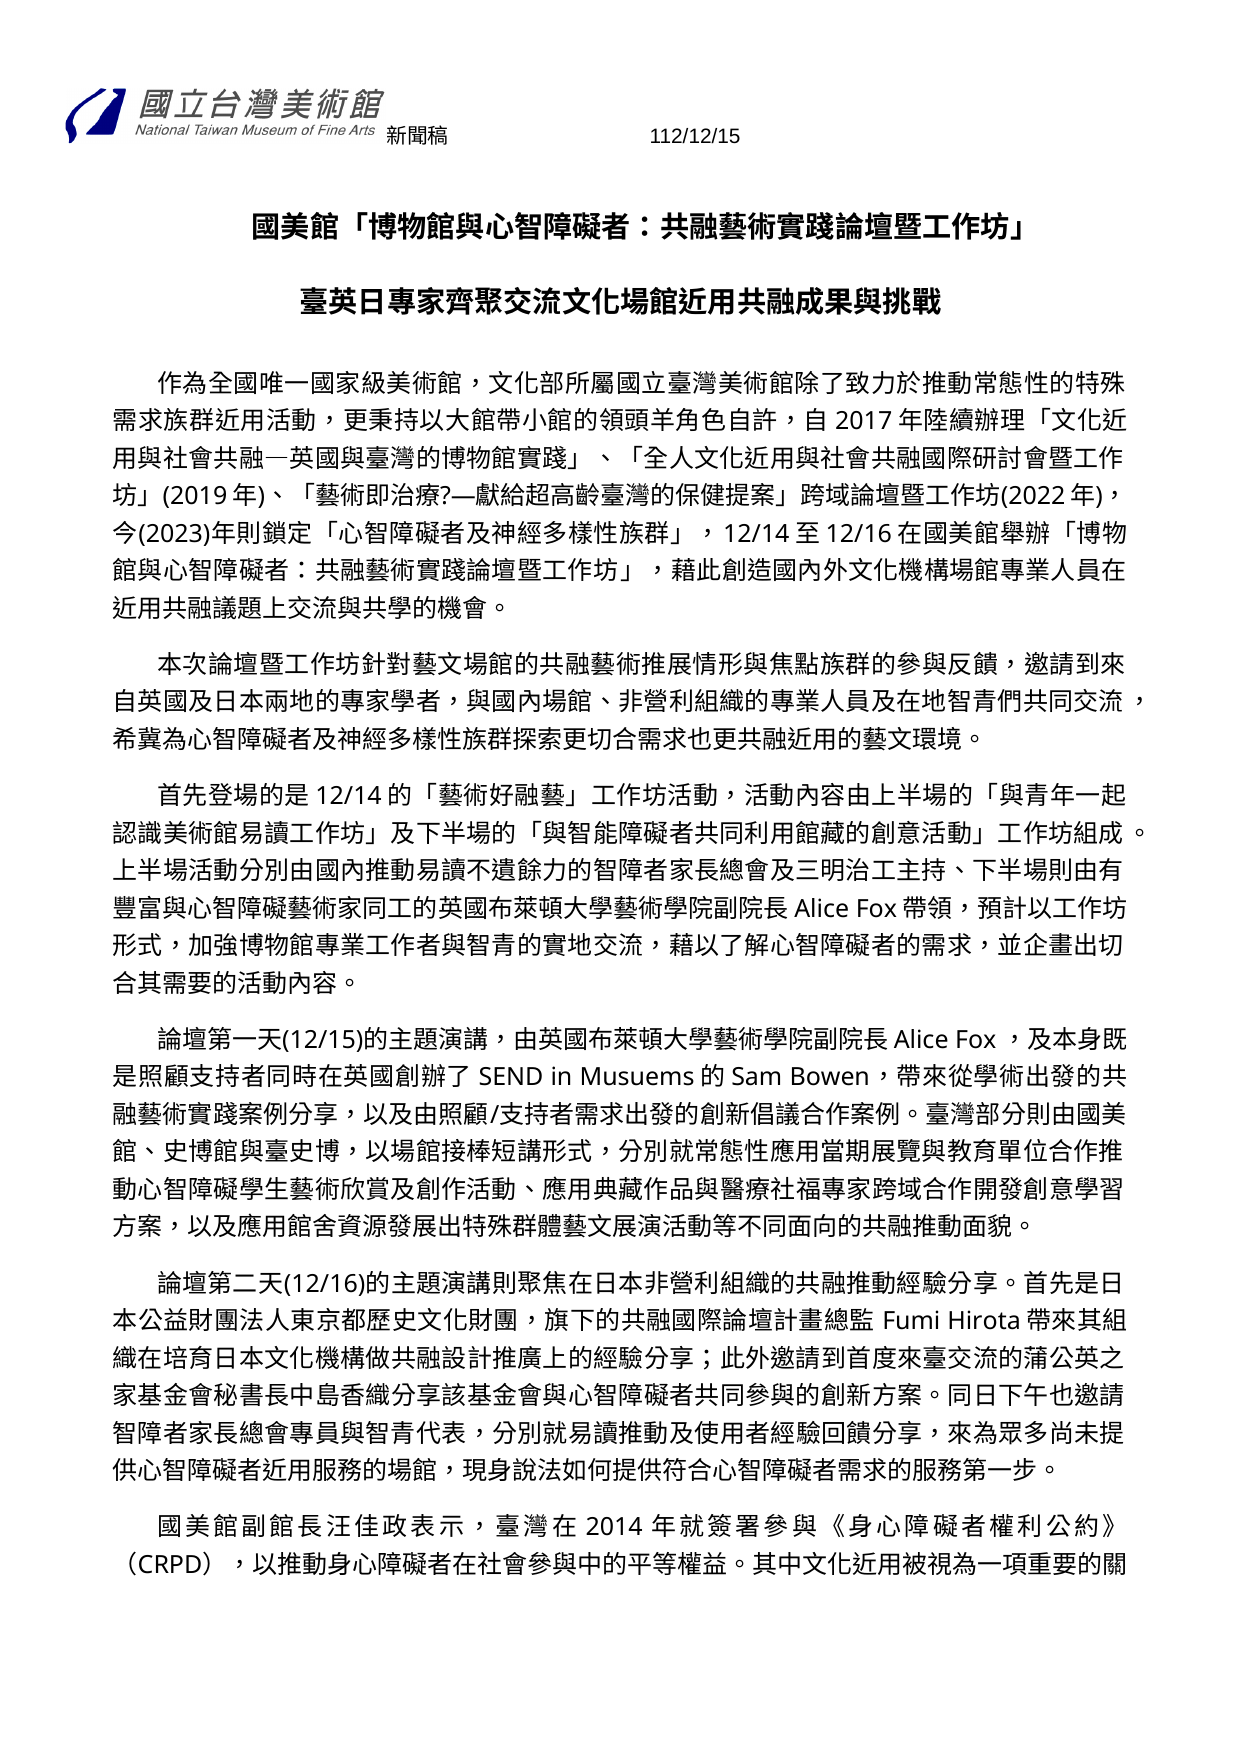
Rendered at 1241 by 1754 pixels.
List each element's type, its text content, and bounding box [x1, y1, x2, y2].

picture [65, 88, 386, 144]
text 作為全國唯一國家級美術館，文化部所屬國立臺灣美術館除了致力於推動常態性的特殊需求族群近用活動，更秉持以大館帶小館的領頭羊角色自許，自2017年陸續辦理「文化近用與社會共融—英國與臺灣的博物館實踐」、「全人文化近用與社會共融國際研討會暨工作坊」(2019年)、「藝術即治療?—獻給超高齡臺灣的保健提案」跨域論壇暨工作坊(2022年)， 今(2023)年則鎖定「心智障礙者及神經多樣性族群」，12/14至12/16在國美館舉辦「博物館與心智障礙者：共融藝術實踐論壇暨工作坊」，藉此創造國內外文化機構場館專業人員在近用共融議題上交流與共學的機會。 [112, 362, 1128, 625]
text 國美館「博物館與心智障礙者：共融藝術實踐論壇暨工作坊」 [112, 187, 1128, 262]
text 論壇第一天(12/15)的主題演講，由英國布萊頓大學藝術學院副院長Alice Fox ，及本身既是照顧支持者同時在英國創辦了SEND in Musuems的Sam Bowen，帶來從學術出發的共融藝術實踐案例分享，以及由照顧/支持者需求出發的創新倡議合作案例。臺灣部分則由國美館、史博館與臺史博，以場館接棒短講形式，分別就常態性應用當期展覽與教育單位合作推動心智障礙學生藝術欣賞及創作活動、應用典藏作品與醫療社福專家跨域合作開發創意學習方案，以及應用館舍資源發展出特殊群體藝文展演活動等不同面向的共融推動面貌。 [112, 1019, 1128, 1244]
text 論壇第二天(12/16)的主題演講則聚焦在日本非營利組織的共融推動經驗分享。首先是日本公益財團法人東京都歷史文化財團，旗下的共融國際論壇計畫總監Fumi Hirota帶來其組織在培育日本文化機構做共融設計推廣上的經驗分享；此外邀請到首度來臺交流的蒲公英之家基金會秘書長中島香織分享該基金會與心智障礙者共同參與的創新方案。同日下午也邀請智障者家長總會專員與智青代表，分別就易讀推動及使用者經驗回饋分享，來為眾多尚未提供心智障礙者近用服務的場館，現身說法如何提供符合心智障礙者需求的服務第一步。 [112, 1262, 1128, 1487]
text 國美館副館長汪佳政表示，臺灣在2014年就簽署參與《身心障礙者權利公約》（CRPD），以推動身心障礙者在社會參與中的平等權益。其中文化近用被視為一項重要的關鍵活動，也是臺灣藝文場館努力實現障礙者全面參與的目標之一。然而，2022年CRPD國際審查委員會對於臺灣部分公共場館與服務的可及性／無障礙性不足，仍是表達關切。心智障礙者與神經多樣性的族群，包括智能障礙者、自閉症、過動及注意力不足、妥瑞氏症以及學習障礙等等，也是藝文場館觀眾中的一個重要群體。提供易讀服務、多感官藝術創作參與等多元化服務，增強大眾參與藝術活動的可及性，使服務使用者有機會發揮其藝術和創意的才華，是我們共同關心的議題，所以國美館舉辦了「博物館與心智障礙者：共融藝術實踐論壇暨工作坊」，我們希望能夠從學術實踐、博物館實務交流、非營利組織的倡議，以及智青的參與經驗回饋分享等多個面向，搭建與國際共同交流探索的平台、推動共融藝術的永續發展。 [112, 1506, 1128, 1581]
text 臺英日專家齊聚交流文化場館近用共融成果與挑戰 [112, 262, 1128, 337]
text 首先登場的是12/14的「藝術好融藝」工作坊活動，活動內容由上半場的「與青年一起認識美術館易讀工作坊」及下半場的「與智能障礙者共同利用館藏的創意活動」工作坊組成。上半場活動分別由國內推動易讀不遺餘力的智障者家長總會及三明治工主持、下半場則由有豐富與心智障礙藝術家同工的英國布萊頓大學藝術學院副院長Alice Fox帶領，預計以工作坊形式，加強博物館專業工作者與智青的實地交流，藉以了解心智障礙者的需求，並企畫出切合其需要的活動內容。 [112, 775, 1128, 1000]
text 本次論壇暨工作坊針對藝文場館的共融藝術推展情形與焦點族群的參與反饋，邀請到來自英國及日本兩地的專家學者，與國內場館、非營利組織的專業人員及在地智青們共同交流，希冀為心智障礙者及神經多樣性族群探索更切合需求也更共融近用的藝文環境。 [112, 644, 1128, 756]
